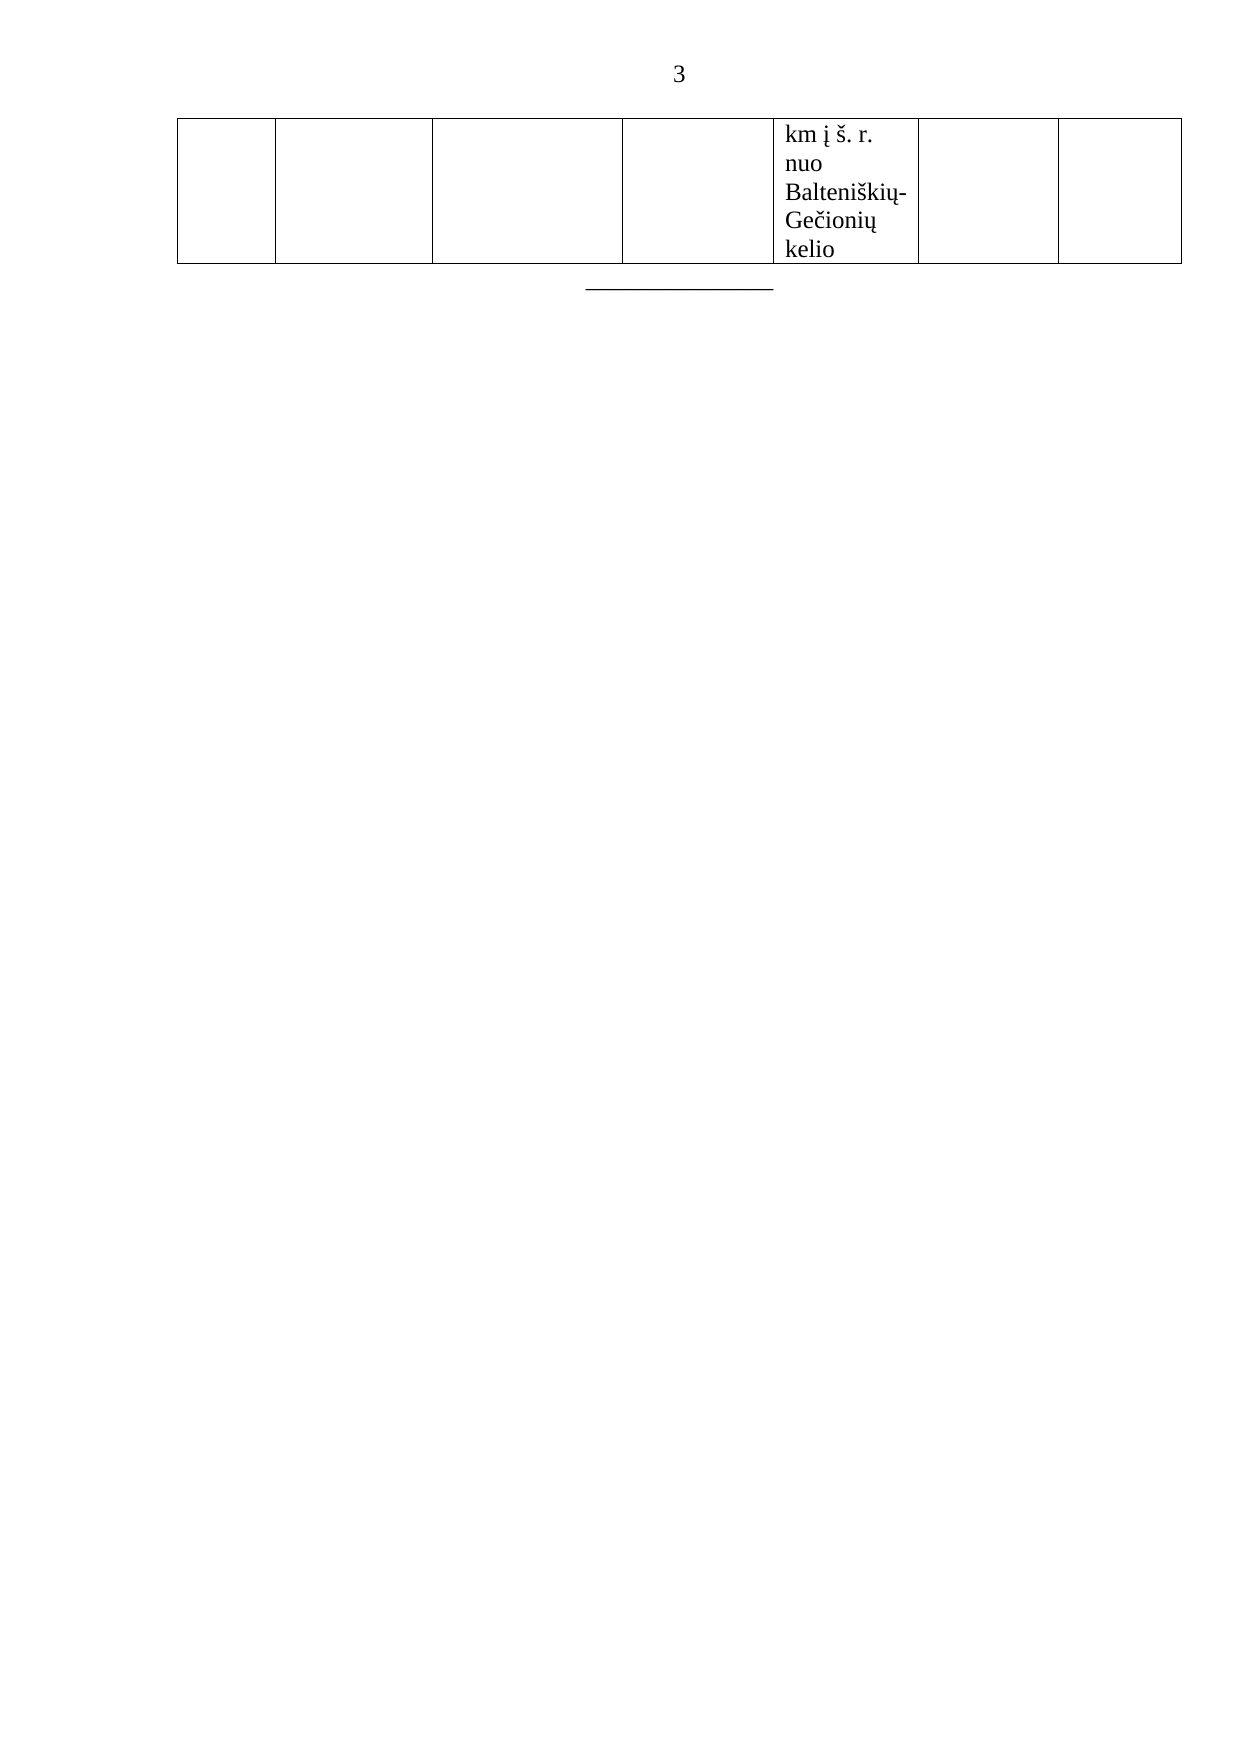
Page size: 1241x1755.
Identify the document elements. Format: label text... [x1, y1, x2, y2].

table_cell [919, 119, 1058, 263]
table_cell [276, 119, 432, 263]
table_cell [433, 119, 622, 263]
table_cell km į š. r. nuo Balteniškių- Gečionių kelio [774, 119, 918, 263]
table_cell [623, 119, 773, 263]
table_cell [1059, 119, 1181, 263]
text _______________ [177, 264, 1181, 293]
table_cell [178, 119, 275, 263]
